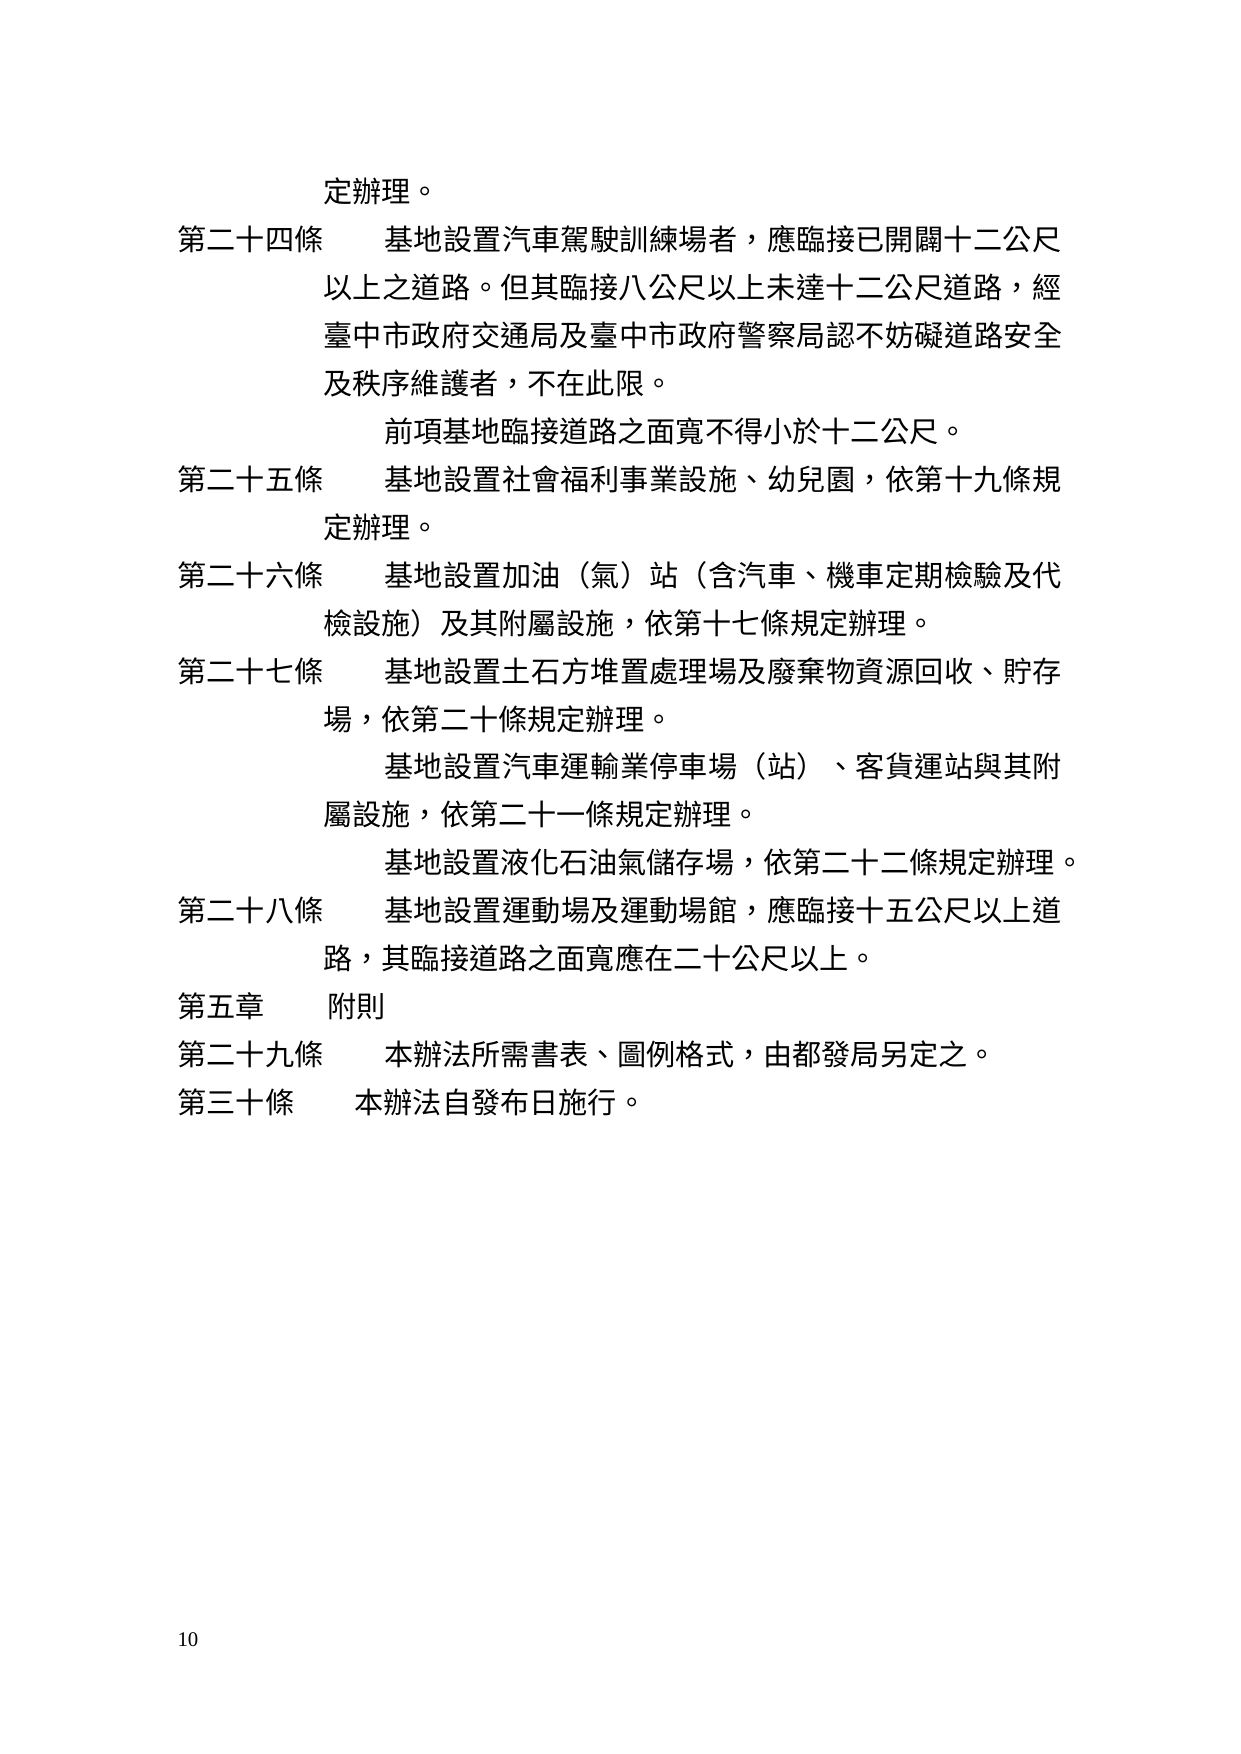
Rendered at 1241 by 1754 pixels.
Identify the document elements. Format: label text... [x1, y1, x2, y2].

text 第三十條 本辦法自發布日施行。 [177, 1075, 1063, 1123]
text 第五章 附則 [177, 979, 1063, 1027]
text 第二十四條 基地設置汽車駕駛訓練場者，應臨接已開闢十二公尺以上之道路。但其臨接八公尺以上未達十二公尺道路，經臺中市政府交通局及臺中市政府警察局認不妨礙道路安全及秩序維護者，不在此限。 [177, 212, 1063, 404]
text 第二十八條 基地設置運動場及運動場館，應臨接十五公尺以上道路，其臨接道路之面寬應在二十公尺以上。 [177, 883, 1063, 979]
text 第二十七條 基地設置土石方堆置處理場及廢棄物資源回收、貯存場，依第二十條規定辦理。 [177, 644, 1063, 739]
text 第二十五條 基地設置社會福利事業設施、幼兒園，依第十九條規定辦理。 [177, 452, 1063, 548]
text 基地設置液化石油氣儲存場，依第二十二條規定辦理。 [177, 835, 1063, 883]
text 前項基地臨接道路之面寬不得小於十二公尺。 [177, 404, 1063, 452]
text 定辦理。 [177, 164, 1063, 212]
text 第二十九條 本辦法所需書表、圖例格式，由都發局另定之。 [177, 1027, 1063, 1075]
text 第二十六條 基地設置加油（氣）站（含汽車、機車定期檢驗及代檢設施）及其附屬設施，依第十七條規定辦理。 [177, 548, 1063, 644]
text 基地設置汽車運輸業停車場（站）、客貨運站與其附屬設施，依第二十一條規定辦理。 [177, 739, 1063, 835]
